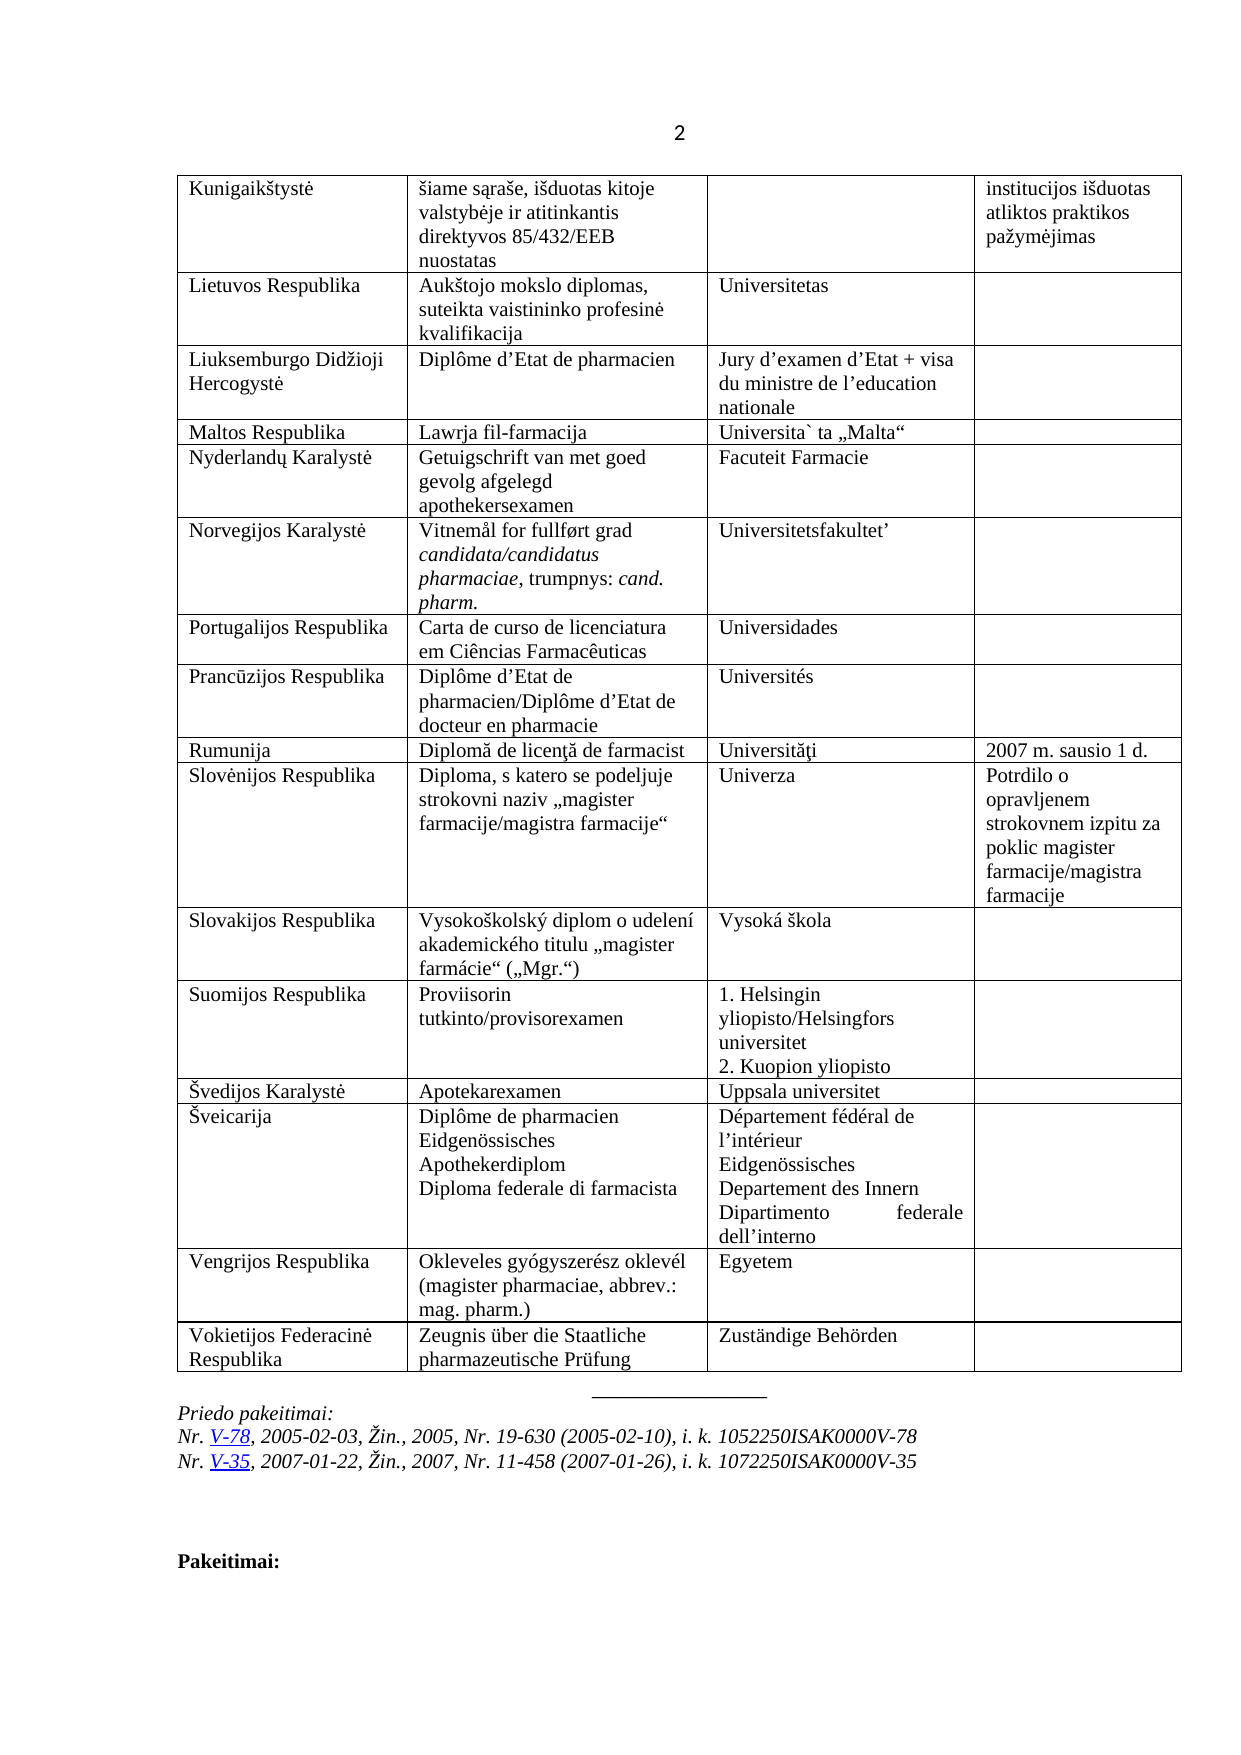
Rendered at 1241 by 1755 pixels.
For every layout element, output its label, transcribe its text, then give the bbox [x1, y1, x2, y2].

table_cell [975, 420, 1181, 444]
table_cell [975, 1249, 1181, 1321]
table_cell [708, 176, 974, 272]
table_cell Lawrja fil-farmacija [408, 420, 707, 444]
table_cell [975, 273, 1181, 345]
table_cell Kunigaikštystė [178, 176, 407, 272]
table_cell Universités [708, 665, 974, 737]
table_cell Portugalijos Respublika [178, 615, 407, 663]
table_cell Universitetas [708, 273, 974, 345]
table_cell Uppsala universitet [708, 1079, 974, 1103]
table_cell [975, 346, 1181, 419]
table_cell Diplôme d’Etat de pharmacien [408, 346, 707, 419]
text Pakeitimai: [177, 1549, 1181, 1573]
text ______________ [177, 1372, 1181, 1400]
table_cell Diplôme d’Etat de pharmacien/Diplôme d’Etat de docteur en pharmacie [408, 665, 707, 737]
table_cell Universita` ta „Malta“ [708, 420, 974, 444]
table_cell Liuksemburgo Didžioji Hercogystė [178, 346, 407, 419]
table_cell [975, 1104, 1181, 1248]
text Priedo pakeitimai: [177, 1400, 1181, 1424]
table_cell Vysoká škola [708, 908, 974, 980]
table_cell Universitetsfakultet’ [708, 518, 974, 614]
table_cell Carta de curso de licenciatura em Ciências Farmacêuticas [408, 615, 707, 663]
table_cell [975, 445, 1181, 517]
table_cell Universităţi [963, 738, 974, 762]
table_cell [975, 615, 1181, 663]
table_cell Suomijos Respublika [178, 981, 407, 1078]
table_cell Slovakijos Respublika [178, 908, 407, 980]
table_cell Département fédéral de l’intérieur Eidgenössisches Departement des Innern Dipartimento federale dell’interno [708, 1104, 974, 1248]
table_cell Zeugnis über die Staatliche pharmazeutische Prüfung [408, 1323, 707, 1371]
table_cell [975, 1323, 1181, 1371]
table_cell Egyetem [708, 1249, 974, 1321]
table_cell Vysokoškolský diplom o udelení akademického titulu „magister farmácie“ („Mgr.“) [408, 908, 707, 980]
text Nr. V-78, 2005-02-03, Žin., 2005, Nr. 19-630 (2005-02-10), i. k. 1052250ISAK0000V-78 [177, 1424, 1181, 1448]
table_cell Diplôme de pharmacien Eidgenössisches Apothekerdiplom Diploma federale di farmacista [408, 1104, 707, 1248]
table_cell Vokietijos Federacinė Respublika [178, 1323, 407, 1371]
table_cell Aukštojo mokslo diplomas, suteikta vaistininko profesinė kvalifikacija [408, 273, 707, 345]
table_cell Potrdilo o opravljenem strokovnem izpitu za poklic magister farmacije/magistra farmacije [975, 763, 1181, 907]
table_cell Vengrijos Respublika [178, 1249, 407, 1321]
text Nr. V-35, 2007-01-22, Žin., 2007, Nr. 11-458 (2007-01-26), i. k. 1072250ISAK0000V-35 [177, 1448, 1181, 1473]
table_cell [975, 518, 1181, 614]
table_cell Prancūzijos Respublika [178, 665, 407, 737]
table_cell Švedijos Karalystė [178, 1079, 407, 1103]
table_cell Universităţi [708, 738, 719, 762]
table_cell Vitnemål for fullført grad candidata/candidatus pharmaciae, trumpnys: cand. pharm. [408, 518, 707, 614]
table_cell Maltos Respublika [178, 420, 407, 444]
table_cell Nyderlandų Karalystė [178, 445, 407, 517]
table_cell Lietuvos Respublika [178, 273, 407, 345]
table_cell [975, 981, 1181, 1078]
table_cell [975, 908, 1181, 980]
table_cell Norvegijos Karalystė [178, 518, 407, 614]
table_cell Rumunija [396, 738, 407, 762]
table_cell Slovėnijos Respublika [178, 763, 407, 907]
table_cell [975, 665, 1181, 737]
table_cell Proviisorin tutkinto/provisorexamen [408, 981, 707, 1078]
table_cell Universidades [708, 615, 974, 663]
table_cell Okleveles gyógyszerész oklevél (magister pharmaciae, abbrev.: mag. pharm.) [408, 1249, 707, 1321]
table_cell Šveicarija [178, 1104, 407, 1248]
table_cell Facuteit Farmacie [708, 445, 974, 517]
table_cell šiame sąraše, išduotas kitoje valstybėje ir atitinkantis direktyvos 85/432/EEB nuostatas [408, 176, 707, 272]
table_cell institucijos išduotas atliktos praktikos pažymėjimas [975, 176, 1181, 272]
table_cell 1. Helsingin yliopisto/Helsingfors universitet 2. Kuopion yliopisto [708, 981, 974, 1078]
table_cell Getuigschrift van met goed gevolg afgelegd apothekersexamen [408, 445, 707, 517]
table_cell Zuständige Behörden [708, 1323, 974, 1371]
table_cell [975, 1079, 1181, 1103]
table_cell Apotekarexamen [408, 1079, 707, 1103]
table_cell Rumunija [178, 738, 188, 762]
table_cell Jury d’examen d’Etat + visa du ministre de l’education nationale [708, 346, 974, 419]
table_cell Diploma, s katero se podeljuje strokovni naziv „magister farmacije/magistra farmacije“ [408, 763, 707, 907]
table_cell Univerza [708, 763, 974, 907]
